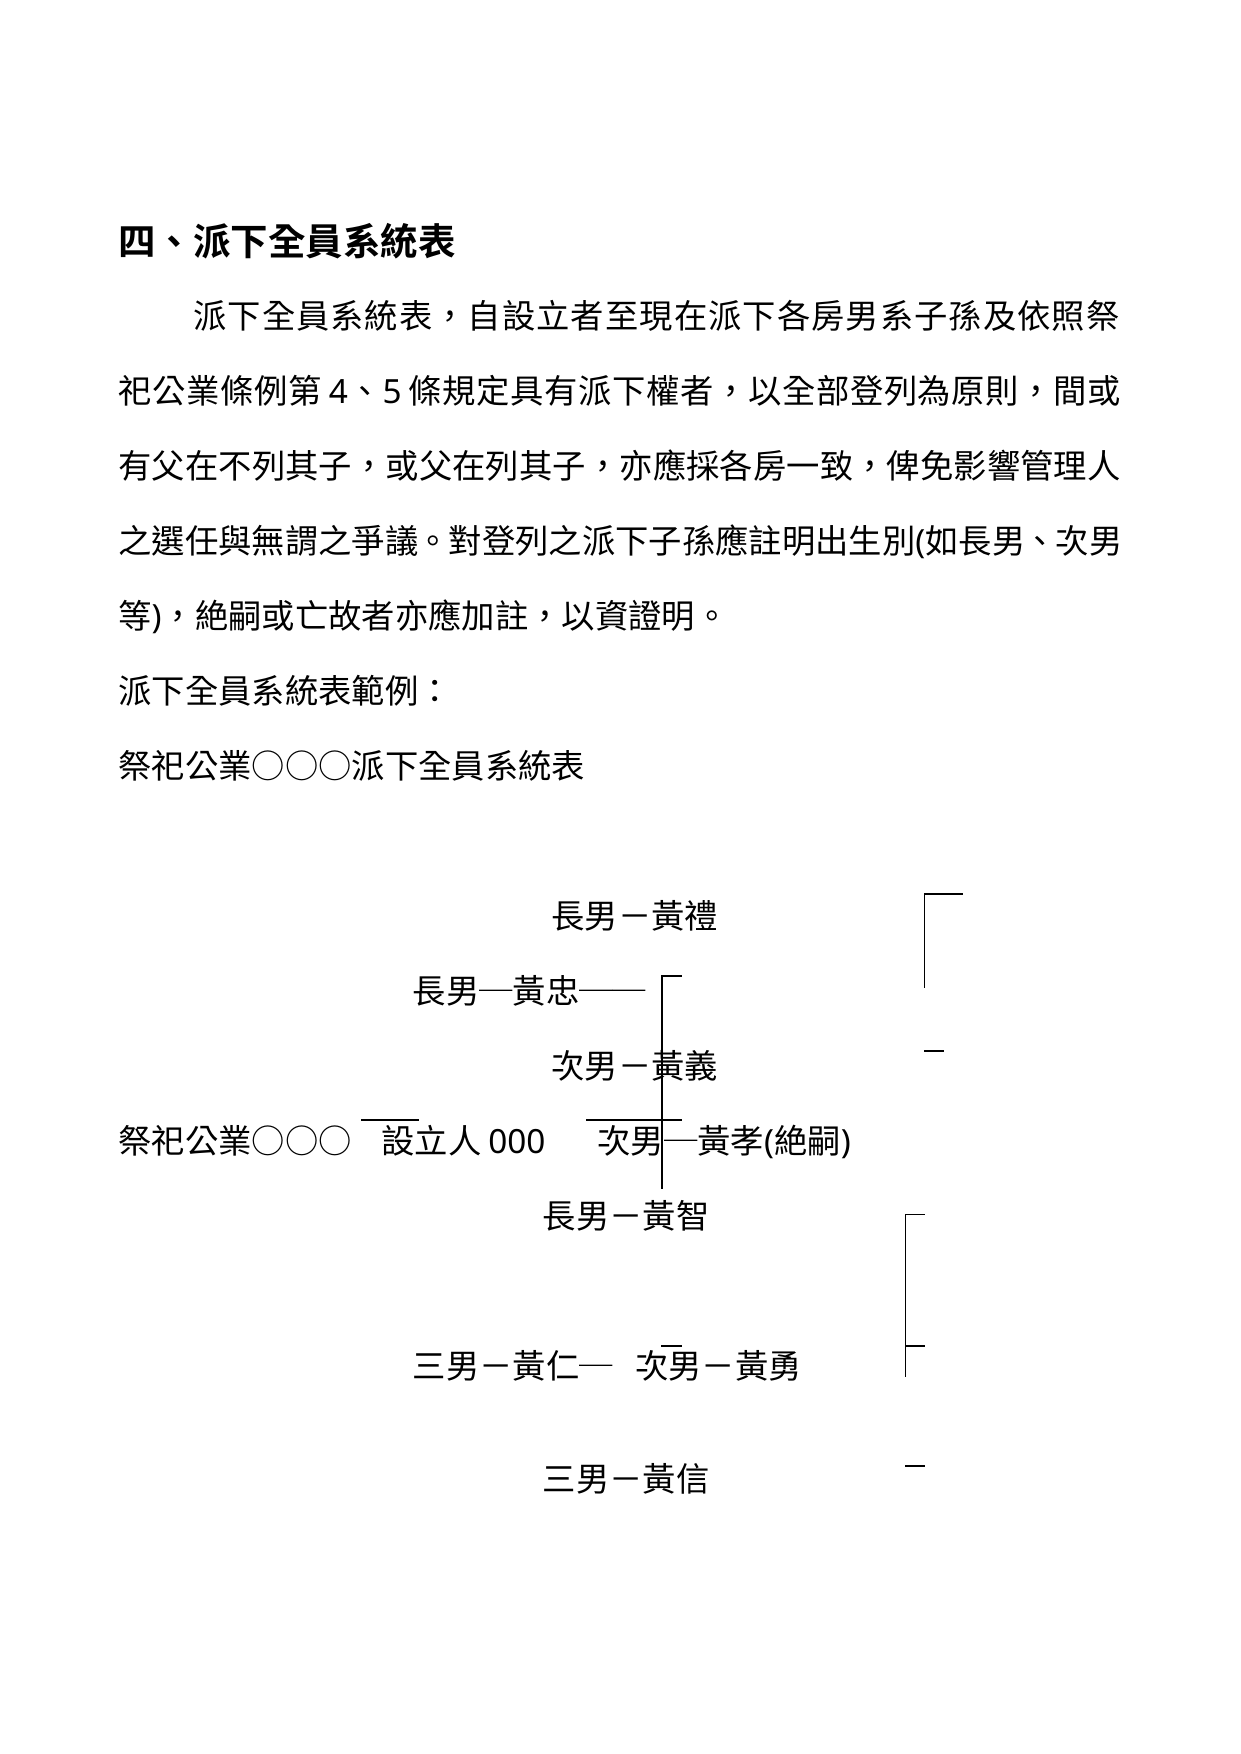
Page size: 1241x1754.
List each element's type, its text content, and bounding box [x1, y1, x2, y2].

text 四、派下全員系統表 [118, 202, 1122, 277]
text 派下全員系統表範例： [118, 652, 1122, 727]
text 次男－黃義 [663, 1027, 1122, 1102]
text 次男－黃義 [118, 1027, 661, 1102]
text 長男─黃忠── [118, 952, 1122, 1027]
text 三男－黃仁─ 次男－黃勇 [118, 1327, 1122, 1402]
text 祭祀公業○○○ 設立人000 次男─黃孝(絶嗣) [663, 1102, 1122, 1177]
text 派下全員系統表，自設立者至現在派下各房男系子孫及依照祭祀公業條例第4、5條規定具有派下權者，以全部登列為原則，間或有父在不列其子，或父在列其子，亦應採各房一致，俾免影響管理人之選任與無謂之爭議。對登列之派下子孫應註明出生別(如長男、次男等)，絶嗣或亡故者亦應加註，以資證明。 [118, 277, 1122, 652]
text 祭祀公業○○○ 設立人000 次男─黃孝(絶嗣) [118, 1102, 661, 1177]
text 祭祀公業○○○派下全員系統表 [118, 727, 1122, 802]
text 三男－黃信 [118, 1439, 1122, 1514]
text 長男－黃智 [118, 1177, 1122, 1252]
text 長男－黃禮 [118, 877, 1122, 952]
